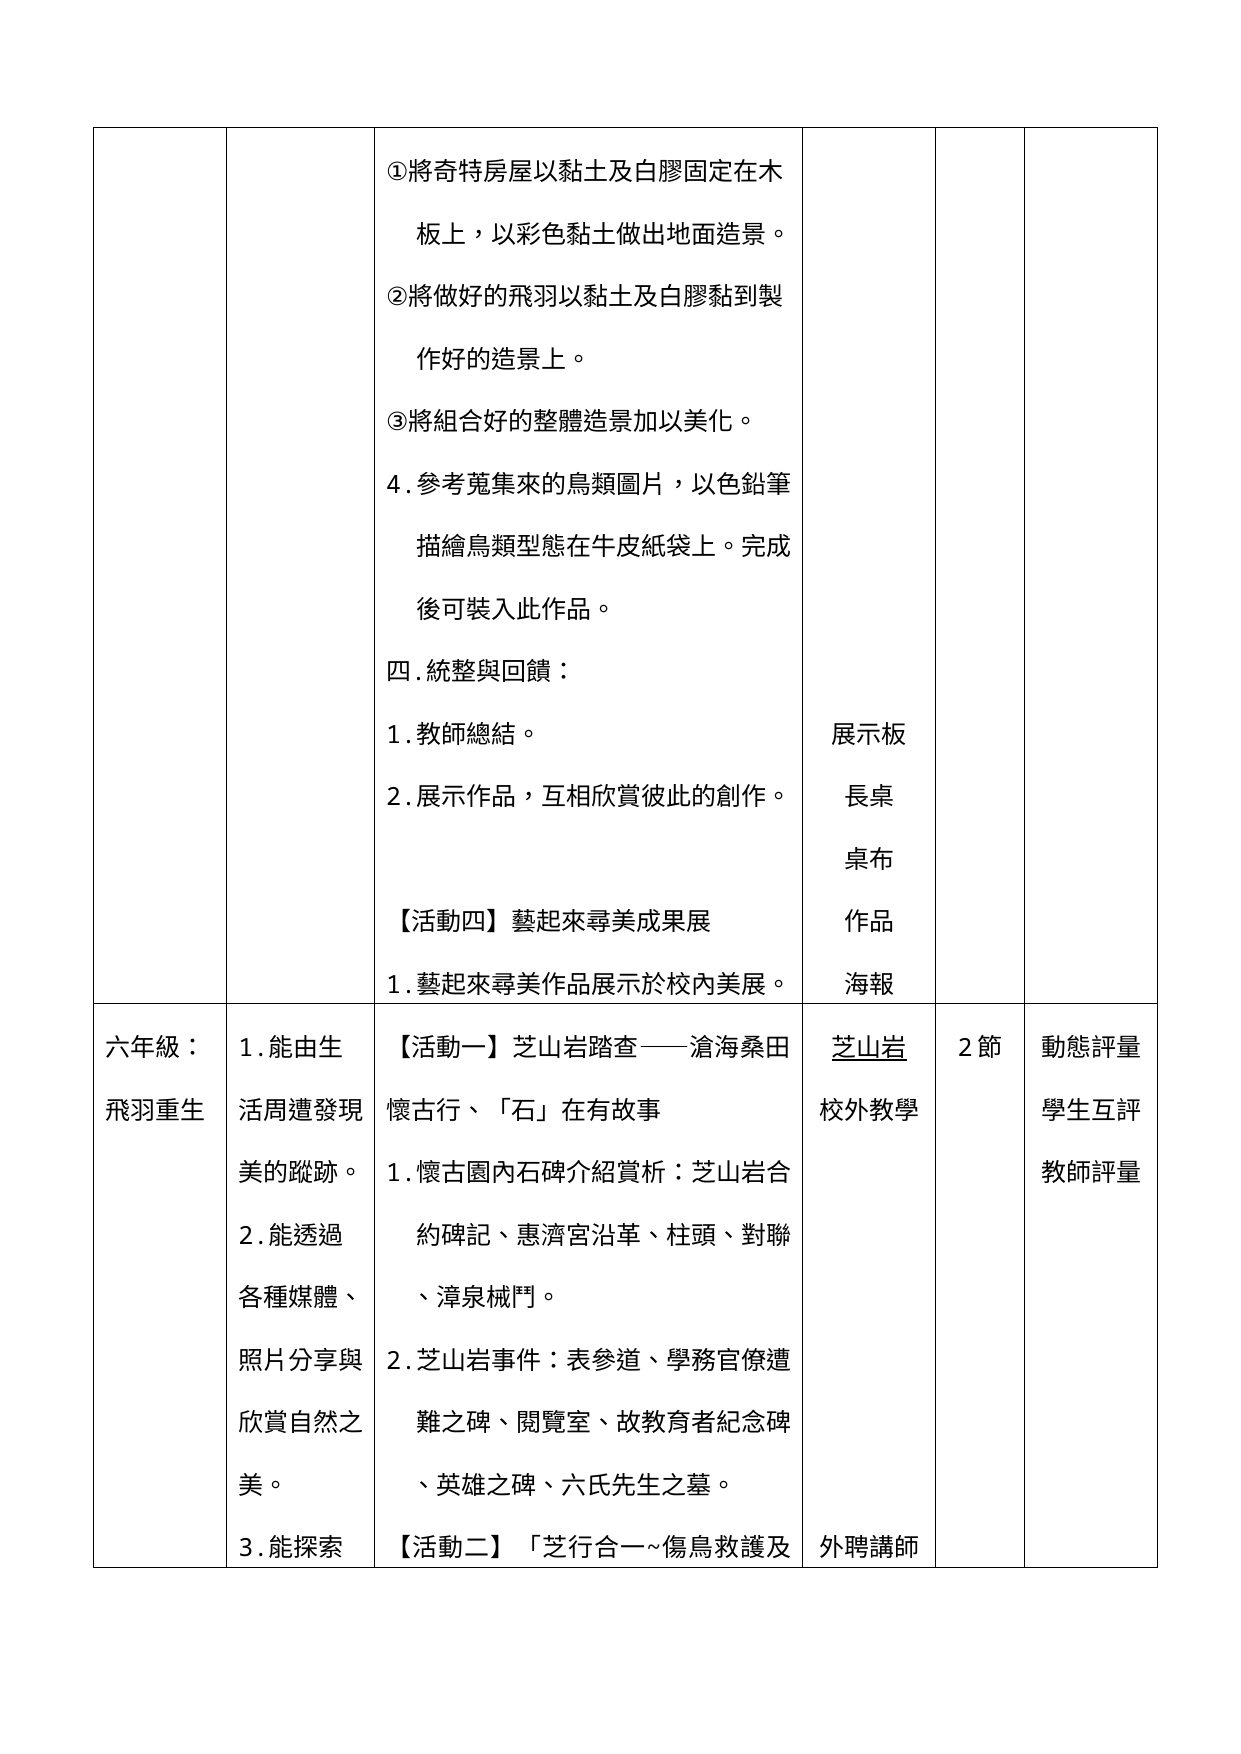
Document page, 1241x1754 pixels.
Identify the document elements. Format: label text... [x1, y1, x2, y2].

table_cell [936, 128, 1024, 1003]
table_cell [227, 128, 374, 1003]
table_cell 六年級： 飛羽重生 [94, 1004, 226, 1567]
table_cell [1025, 128, 1157, 1003]
table_cell 芝山岩 校外教學 外聘講師 [803, 1004, 935, 1567]
table_cell 1.能由生活周遭發現美的蹤跡。 2.能透過各種媒體、照片分享與欣賞自然之美。 3.能探索 [227, 1004, 374, 1567]
table_cell 動態評量學生互評教師評量 [1025, 1004, 1157, 1567]
table_cell 展示板 長桌 桌布 作品 海報 [803, 128, 935, 1003]
table_cell 【活動一】芝山岩踏查——生物景觀逍遙遊、芝山岩考古探索 1.芝山岩的小動物和先鋒植物：先鋒 植物辨認與觀察。 2.芝山岩生態遊：太陽石、蝙蝠洞成 因。 3.遺址上的小學：認識芝山岩遺址。 4.造訪考古探坑：觀察史前文化層。 【活動二】「芝行合一~傷鳥救護及野放」分享活動 1. 「台北鳥會野鳥救傷中心」是芝山生態綠園的野鳥中途之家，是台北鳥會救傷中心收治傷、病、幼、雛鳥康復成長後，非常重要的中途場域，提供一個更貼近大自然的棲地讓鳥兒休養。由講師進行分享鳥類野放的紀錄影片介紹臺灣常見的各種鳥類、傷鳥照護及野放紀錄。 【活動三】視覺藝術課程「芝言片羽-奇幻的森林世界」 課前準備：透過網路、書籍、月曆…等蒐集臺灣常見鳥類圖片。 二.引起動機： 1.小朋友請你說說看，在學校附近、 芝山岩你看過那些鳥？聽過那些鳥 叫聲？ 2.學校安排的認識鳥類活動中，你印 象最深或最具特色的鳥是什麼？為 什麼？ 三.發展活動： 1.奇趣屋製作： ①以錫箔紙包覆瓶罐及塑形，再包覆 紙黏土，製作奇特房屋。 ②經過一週的乾燥開始上色，先用色 鉛筆輕輕畫出色塊區域，顏色由淺 到深上色、色彩飽滿。 2.鳥的捏塑： ①捏出身體形狀，用白膠黏上翅膀、 鳥嘴、眼睛和尾巴。 ②經過一週的乾燥開始上色，先用色 鉛筆輕輕畫出色塊區域，顏色由淺 到深上色、色彩飽滿。 3.底板設計場景： ①將奇特房屋以黏土及白膠固定在木 板上，以彩色黏土做出地面造景。 ②將做好的飛羽以黏土及白膠黏到製 作好的造景上。 ③將組合好的整體造景加以美化。 4.參考蒐集來的鳥類圖片，以色鉛筆 描繪鳥類型態在牛皮紙袋上。完成 後可裝入此作品。 四.統整與回饋： 1.教師總結。 2.展示作品，互相欣賞彼此的創作。 【活動四】藝起來尋美成果展 1.藝起來尋美作品展示於校內美展。 [375, 128, 802, 1003]
table_cell [94, 128, 226, 1003]
table_cell 【活動一】芝山岩踏查——滄海桑田懷古行、「石」在有故事 1.懷古園內石碑介紹賞析：芝山岩合 約碑記、惠濟宮沿革、柱頭、對聯 、漳泉械鬥。 2.芝山岩事件：表參道、學務官僚遭 難之碑、閱覽室、故教育者紀念碑 、英雄之碑、六氏先生之墓。 【活動二】「芝行合一~傷鳥救護及 [375, 1004, 802, 1567]
table_cell 2節 [936, 1004, 1024, 1567]
